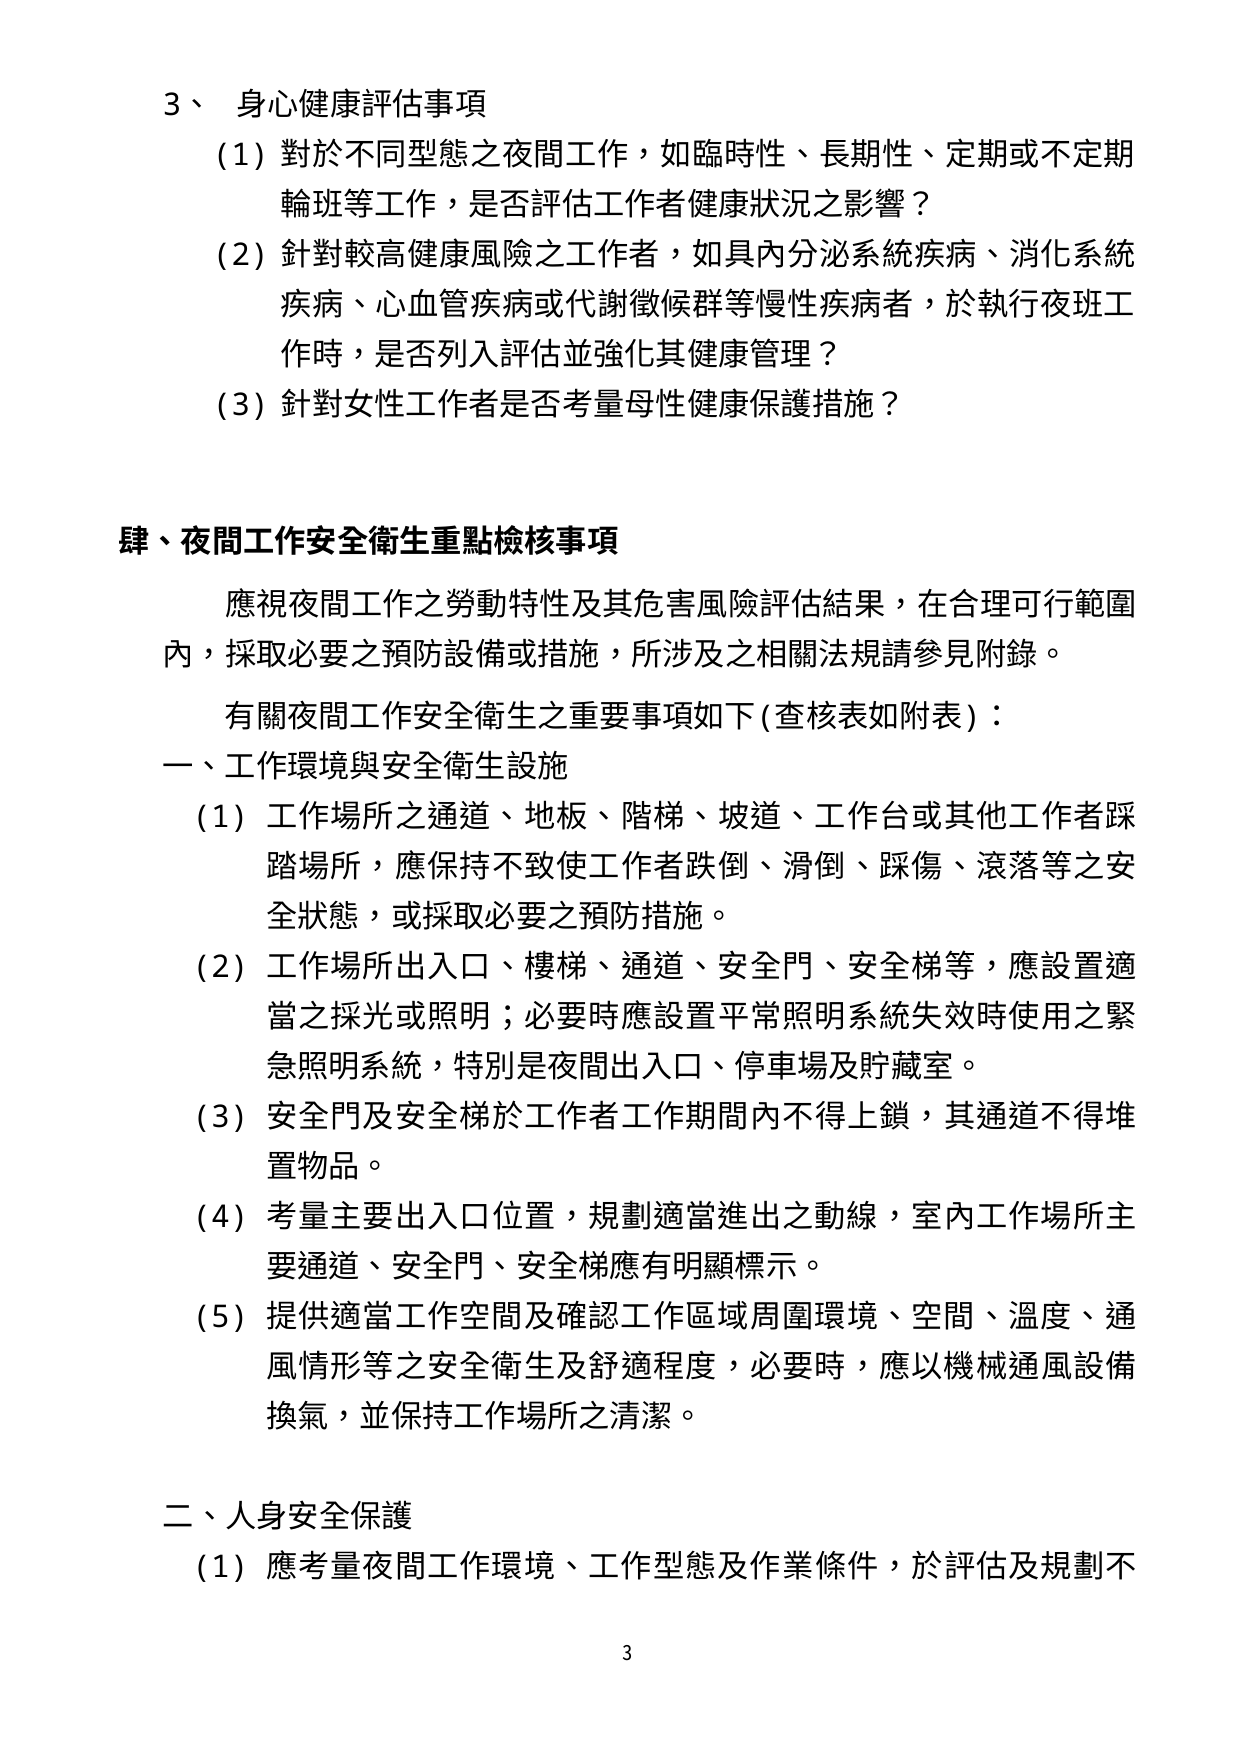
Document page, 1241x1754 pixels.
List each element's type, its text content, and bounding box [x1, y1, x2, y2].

text 有關夜間工作安全衛生之重要事項如下(查核表如附表)： [162, 687, 1137, 737]
text 一、工作環境與安全衛生設施 [162, 737, 1137, 787]
list 考量主要出入口位置，規劃適當進出之動線，室內工作場所主要通道、安全門、安全梯應有明顯標示。 [192, 1187, 1137, 1287]
list 應考量夜間工作環境、工作型態及作業條件，於評估及規劃不 [192, 1537, 1137, 1587]
list 身心健康評估事項 [162, 75, 1137, 125]
text 應視夜間工作之勞動特性及其危害風險評估結果，在合理可行範圍內，採取必要之預防設備或措施，所涉及之相關法規請參見附錄。 [162, 575, 1137, 675]
list 安全門及安全梯於工作者工作期間內不得上鎖，其通道不得堆置物品。 [192, 1087, 1137, 1187]
text 二、人身安全保護 [163, 1487, 1137, 1537]
list 針對女性工作者是否考量母性健康保護措施？ [212, 375, 1137, 425]
list 針對較高健康風險之工作者，如具內分泌系統疾病、消化系統疾病、心血管疾病或代謝徵候群等慢性疾病者，於執行夜班工作時，是否列入評估並強化其健康管理？ [212, 225, 1137, 375]
list 工作場所出入口、樓梯、通道、安全門、安全梯等，應設置適當之採光或照明；必要時應設置平常照明系統失效時使用之緊急照明系統，特別是夜間出入口、停車場及貯藏室。 [192, 937, 1137, 1087]
list 工作場所之通道、地板、階梯、坡道、工作台或其他工作者踩踏場所，應保持不致使工作者跌倒、滑倒、踩傷、滾落等之安全狀態，或採取必要之預防措施。 [192, 787, 1137, 937]
list 提供適當工作空間及確認工作區域周圍環境、空間、溫度、通風情形等之安全衛生及舒適程度，必要時，應以機械通風設備換氣，並保持工作場所之清潔。 [192, 1287, 1137, 1437]
text 肆、夜間工作安全衛生重點檢核事項 [118, 512, 1137, 562]
list 對於不同型態之夜間工作，如臨時性、長期性、定期或不定期輪班等工作，是否評估工作者健康狀況之影響？ [212, 125, 1137, 225]
